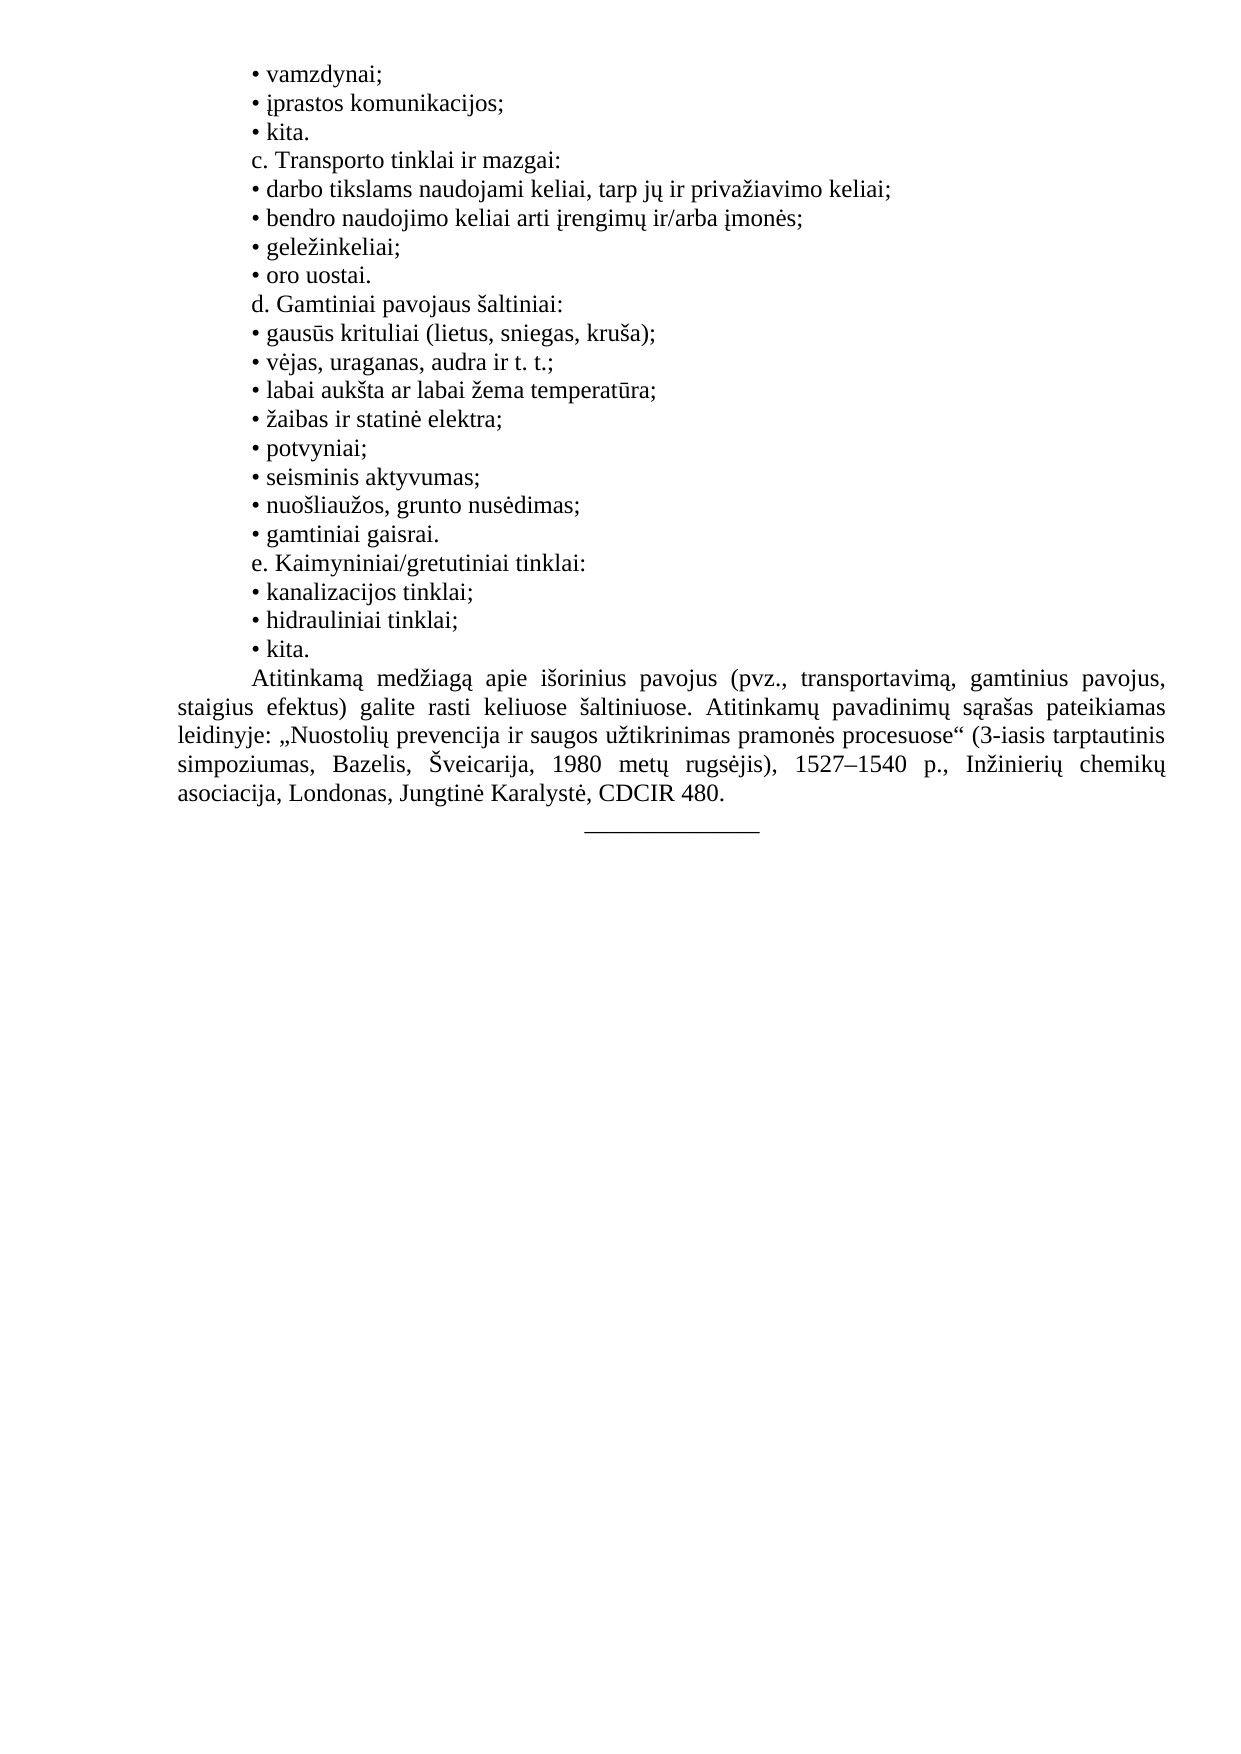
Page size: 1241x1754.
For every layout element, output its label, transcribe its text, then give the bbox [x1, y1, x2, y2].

text • gamtiniai gaisrai. [177, 519, 1166, 548]
text • oro uostai. [177, 260, 1166, 289]
text Atitinkamą medžiagą apie išorinius pavojus (pvz., transportavimą, gamtinius pavojus, staigius efektus) galite rasti keliuose šaltiniuose. Atitinkamų pavadinimų sąrašas pateikiamas leidinyje: „Nuostolių prevencija ir saugos užtikrinimas pramonės procesuose“ (3-iasis tarptautinis simpoziumas, Bazelis, Šveicarija, 1980 metų rugsėjis), 1527–1540 p., Inžinierių chemikų asociacija, Londonas, Jungtinė Karalystė, CDCIR 480. [177, 663, 1166, 807]
text ______________ [177, 807, 1166, 835]
text • kita. [177, 117, 1166, 145]
text d. Gamtiniai pavojaus šaltiniai: [177, 289, 1166, 318]
text • gausūs krituliai (lietus, sniegas, kruša); [177, 318, 1166, 347]
text • seisminis aktyvumas; [177, 462, 1166, 490]
text • bendro naudojimo keliai arti įrengimų ir/arba įmonės; [177, 203, 1166, 232]
text • kanalizacijos tinklai; [177, 577, 1166, 605]
text • kita. [177, 634, 1166, 663]
text • vamzdynai; [177, 59, 1166, 88]
text • labai aukšta ar labai žema temperatūra; [177, 375, 1166, 404]
text • hidrauliniai tinklai; [177, 605, 1166, 634]
text • nuošliaužos, grunto nusėdimas; [177, 490, 1166, 519]
text • darbo tikslams naudojami keliai, tarp jų ir privažiavimo keliai; [177, 174, 1166, 203]
text e. Kaimyniniai/gretutiniai tinklai: [177, 548, 1166, 577]
text • žaibas ir statinė elektra; [177, 404, 1166, 433]
text • potvyniai; [177, 433, 1166, 462]
text • įprastos komunikacijos; [177, 88, 1166, 117]
text c. Transporto tinklai ir mazgai: [177, 145, 1166, 174]
text • vėjas, uraganas, audra ir t. t.; [177, 347, 1166, 375]
text • geležinkeliai; [177, 232, 1166, 260]
